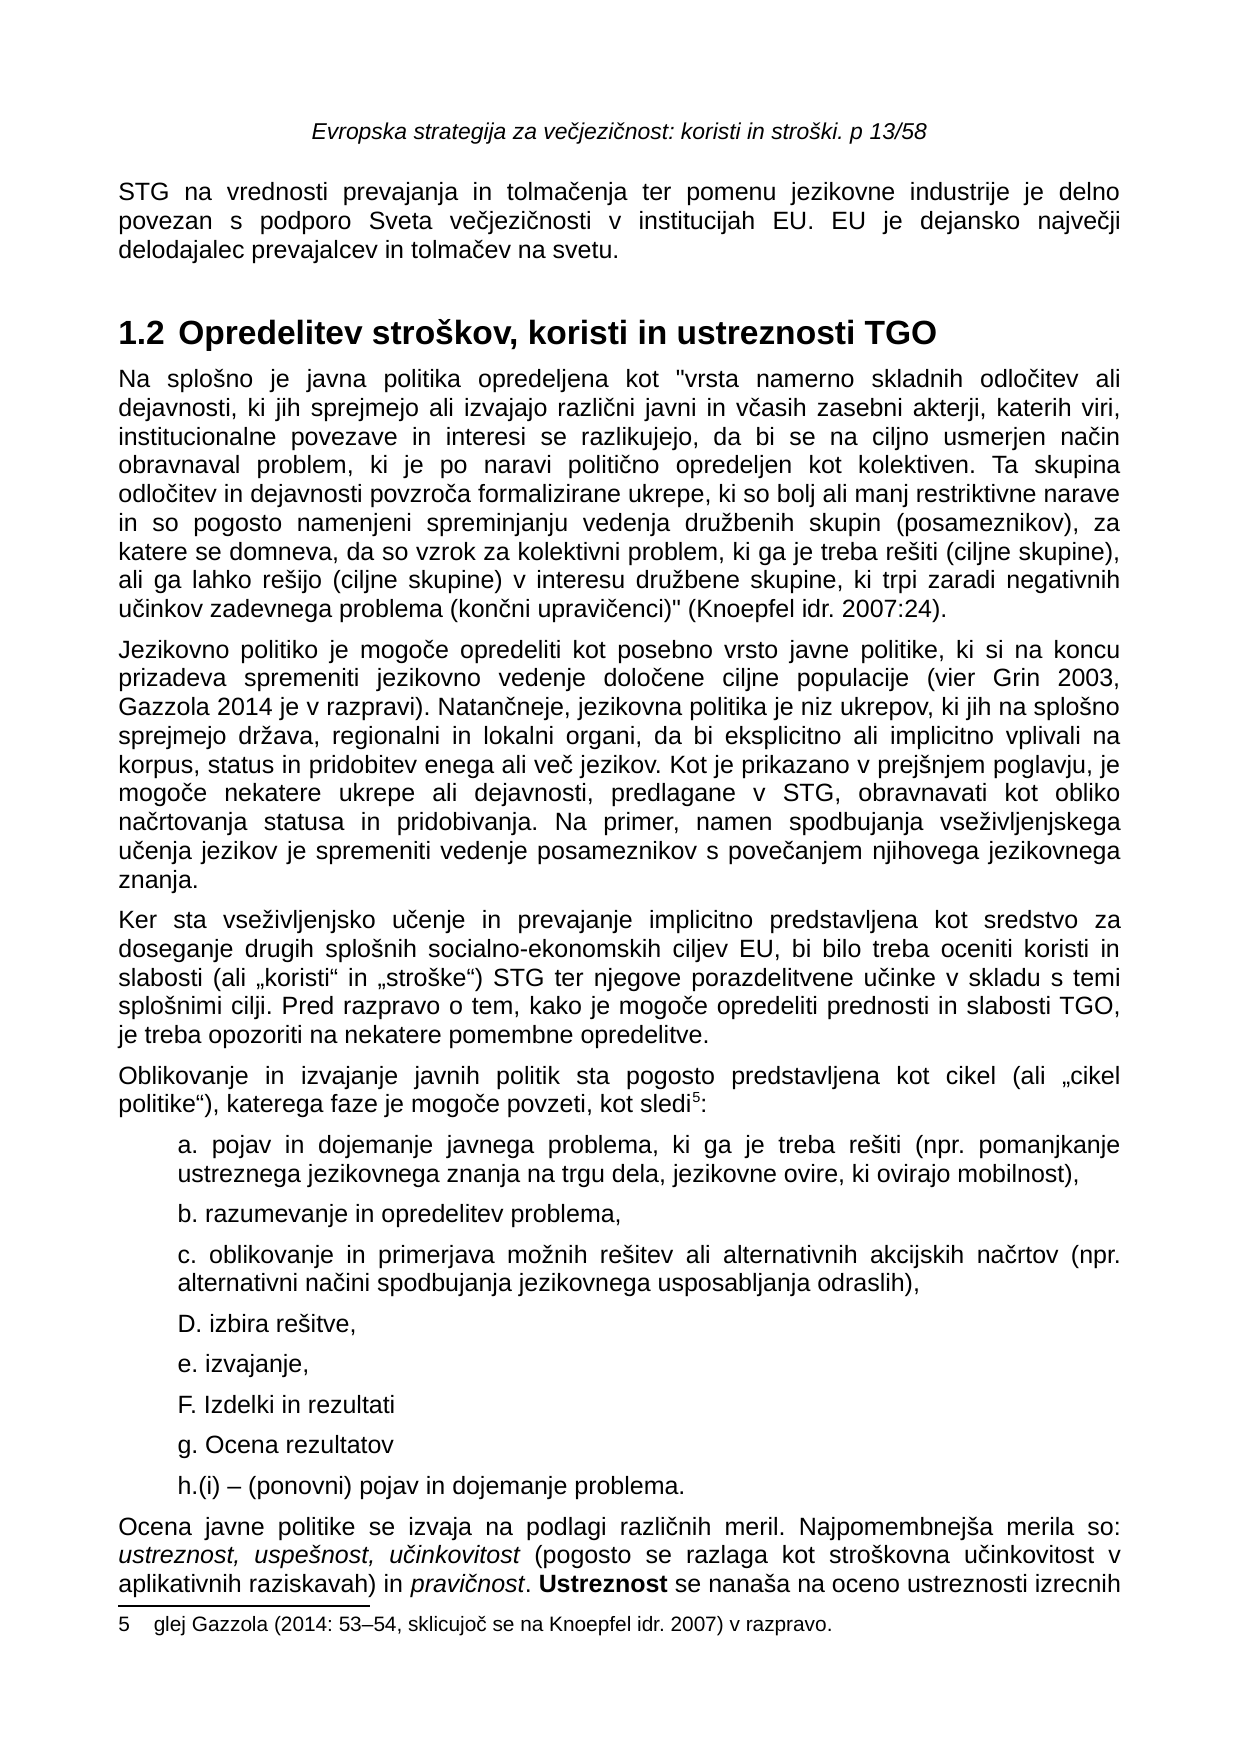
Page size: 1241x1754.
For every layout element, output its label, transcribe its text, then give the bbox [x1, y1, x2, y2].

text h.(i) – (ponovni) pojav in dojemanje problema. [177, 1471, 1122, 1500]
text c. oblikovanje in primerjava možnih rešitev ali alternativnih akcijskih načrtov (npr. alternativni načini spodbujanja jezikovnega usposabljanja odraslih), [177, 1240, 1122, 1297]
text b. razumevanje in opredelitev problema, [177, 1199, 1122, 1228]
text Jezikovno politiko je mogoče opredeliti kot posebno vrsto javne politike, ki si na koncu prizadeva spremeniti jezikovno vedenje določene ciljne populacije (vier Grin 2003, Gazzola 2014 je v razpravi). Natančneje, jezikovna politika je niz ukrepov, ki jih na splošno sprejmejo država, regionalni in lokalni organi, da bi eksplicitno ali implicitno vplivali na korpus, status in pridobitev enega ali več jezikov. Kot je prikazano v prejšnjem poglavju, je mogoče nekatere ukrepe ali dejavnosti, predlagane v STG, obravnavati kot obliko načrtovanja statusa in pridobivanja. Na primer, namen spodbujanja vseživljenjskega učenja jezikov je spremeniti vedenje posameznikov s povečanjem njihovega jezikovnega znanja. [118, 634, 1122, 893]
text Ocena javne politike se izvaja na podlagi različnih meril. Najpomembnejša merila so: ustreznost, uspešnost, učinkovitost (pogosto se razlaga kot stroškovna učinkovitost v aplikativnih raziskavah) in pravičnost. Ustreznost se nanaša na oceno ustreznosti izrecnih [118, 1512, 1122, 1598]
text STG na vrednosti prevajanja in tolmačenja ter pomenu jezikovne industrije je delno povezan s podporo Sveta večjezičnosti v institucijah EU. EU je dejansko največji delodajalec prevajalcev in tolmačev na svetu. [118, 177, 1122, 263]
text glej Gazzola (2014: 53–54, sklicujoč se na Knoepfel idr. 2007) v razpravo. [118, 1612, 1122, 1636]
text Ker sta vseživljenjsko učenje in prevajanje implicitno predstavljena kot sredstvo za doseganje drugih splošnih socialno-ekonomskih ciljev EU, bi bilo treba oceniti koristi in slabosti (ali „koristi“ in „stroške“) STG ter njegove porazdelitvene učinke v skladu s temi splošnimi cilji. Pred razpravo o tem, kako je mogoče opredeliti prednosti in slabosti TGO, je treba opozoriti na nekatere pomembne opredelitve. [118, 905, 1122, 1049]
text g. Ocena rezultatov [177, 1431, 1122, 1459]
text D. izbira rešitve, [177, 1309, 1122, 1338]
text e. izvajanje, [177, 1349, 1122, 1378]
text F. Izdelki in rezultati [177, 1390, 1122, 1419]
text Na splošno je javna politika opredeljena kot "vrsta namerno skladnih odločitev ali dejavnosti, ki jih sprejmejo ali izvajajo različni javni in včasih zasebni akterji, katerih viri, institucionalne povezave in interesi se razlikujejo, da bi se na ciljno usmerjen način obravnaval problem, ki je po naravi politično opredeljen kot kolektiven. Ta skupina odločitev in dejavnosti povzroča formalizirane ukrepe, ki so bolj ali manj restriktivne narave in so pogosto namenjeni spreminjanju vedenja družbenih skupin (posameznikov), za katere se domneva, da so vzrok za kolektivni problem, ki ga je treba rešiti (ciljne skupine), ali ga lahko rešijo (ciljne skupine) v interesu družbene skupine, ki trpi zaradi negativnih učinkov zadevnega problema (končni upravičenci)" (Knoepfel idr. 2007:24). [118, 364, 1122, 623]
text Oblikovanje in izvajanje javnih politik sta pogosto predstavljena kot cikel (ali „cikel politike“), katerega faze je mogoče povzeti, kot sledi: [118, 1061, 1122, 1118]
subtitle Opredelitev stroškov, koristi in ustreznosti TGO [118, 313, 1122, 352]
text a. pojav in dojemanje javnega problema, ki ga je treba rešiti (npr. pomanjkanje ustreznega jezikovnega znanja na trgu dela, jezikovne ovire, ki ovirajo mobilnost), [177, 1130, 1122, 1187]
